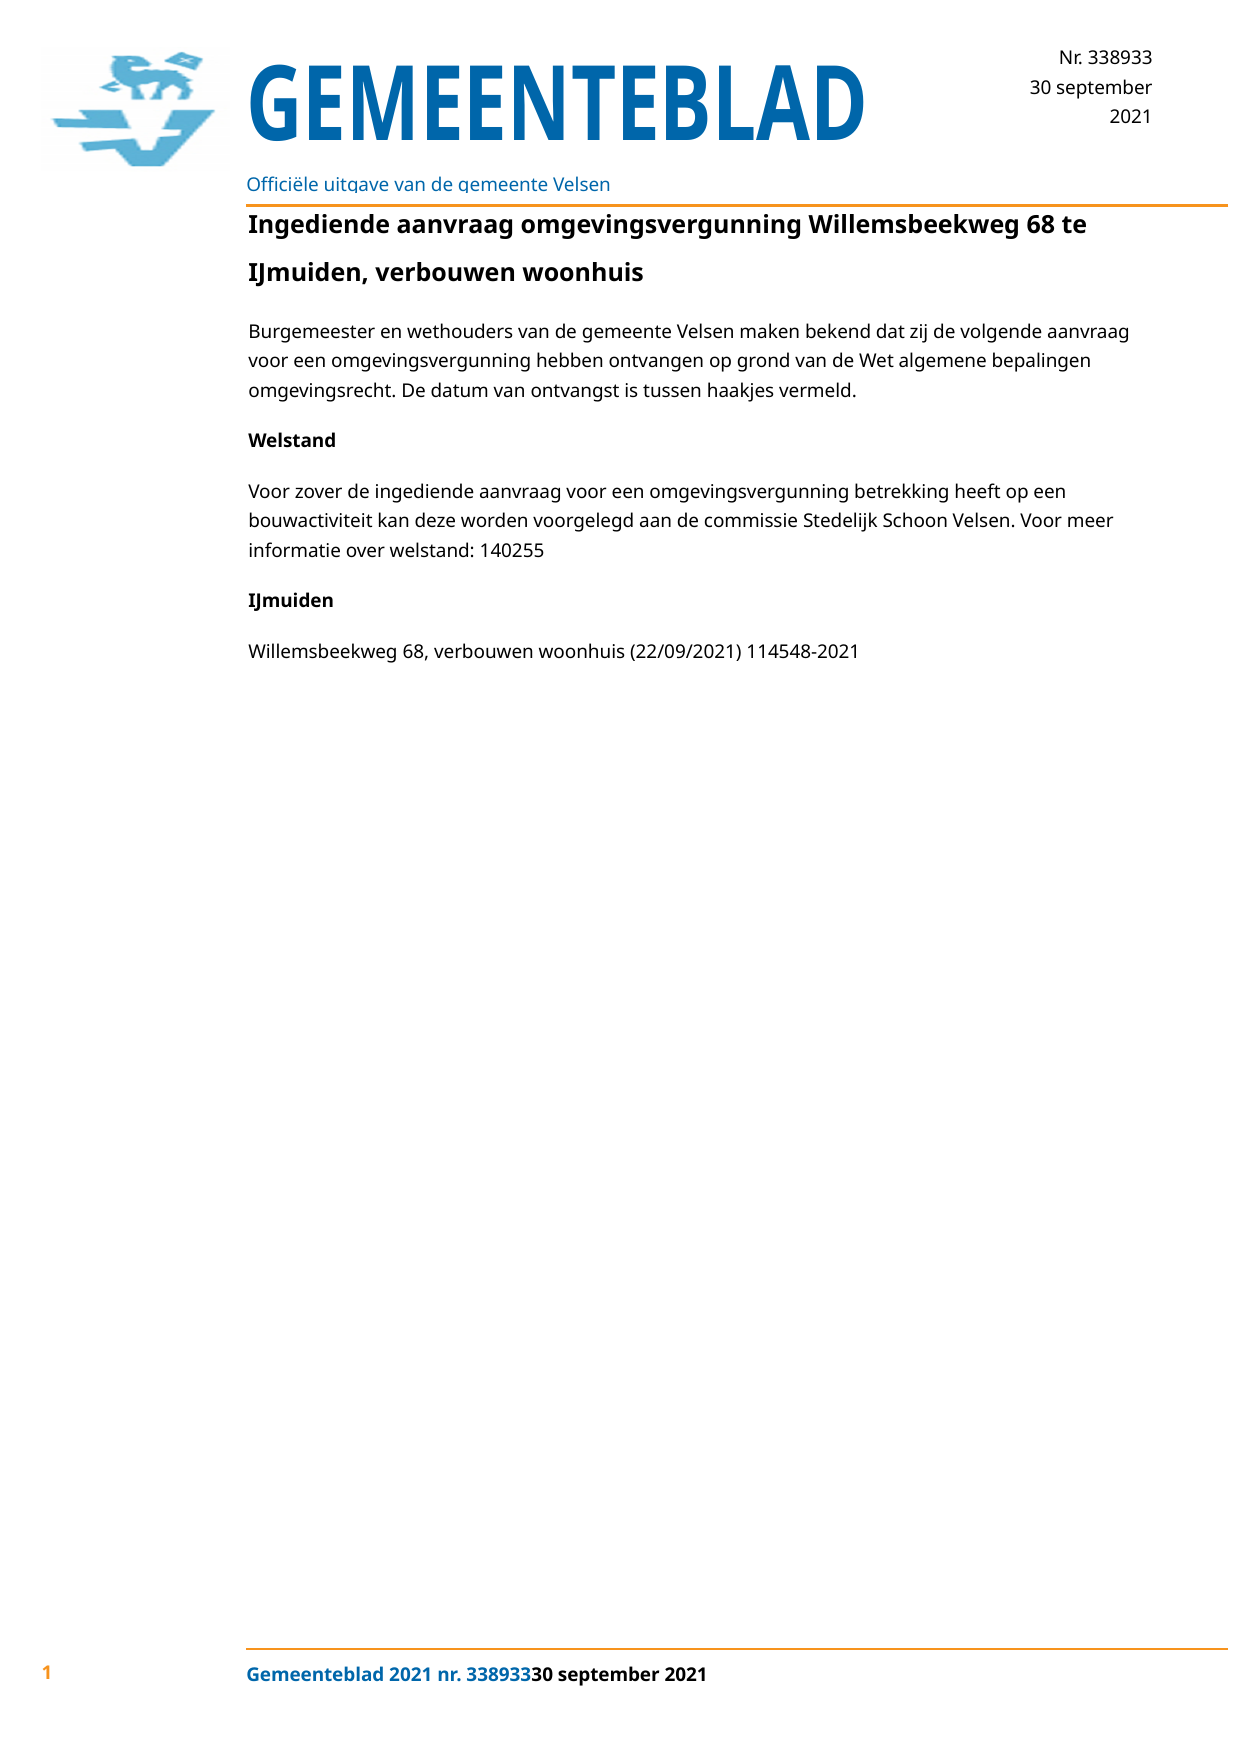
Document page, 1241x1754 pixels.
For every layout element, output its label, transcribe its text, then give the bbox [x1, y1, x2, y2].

picture [41, 47, 231, 172]
text Willemsbeekweg 68, verbouwen woonhuis (22/09/2021) 114548-2021 [248, 638, 1152, 664]
text Voor zover de ingediende aanvraag voor een omgevingsvergunning betrekking heeft op een bouwactiviteit kan deze worden voorgelegd aan de commissie Stedelijk Schoon Velsen. Voor meer informatie over welstand: 140255 [248, 478, 1152, 563]
text Welstand [248, 427, 1152, 453]
text Burgemeester en wethouders van de gemeente Velsen maken bekend dat zij de volgende aanvraag voor een omgevingsvergunning hebben ontvangen op grond van de Wet algemene bepalingen omgevingsrecht. De datum van ontvangst is tussen haakjes vermeld. [248, 318, 1152, 403]
text Ingediende aanvraag omgevingsvergunning Willemsbeekweg 68 te IJmuiden, verbouwen woonhuis [248, 207, 1152, 288]
text IJmuiden [248, 587, 1152, 613]
